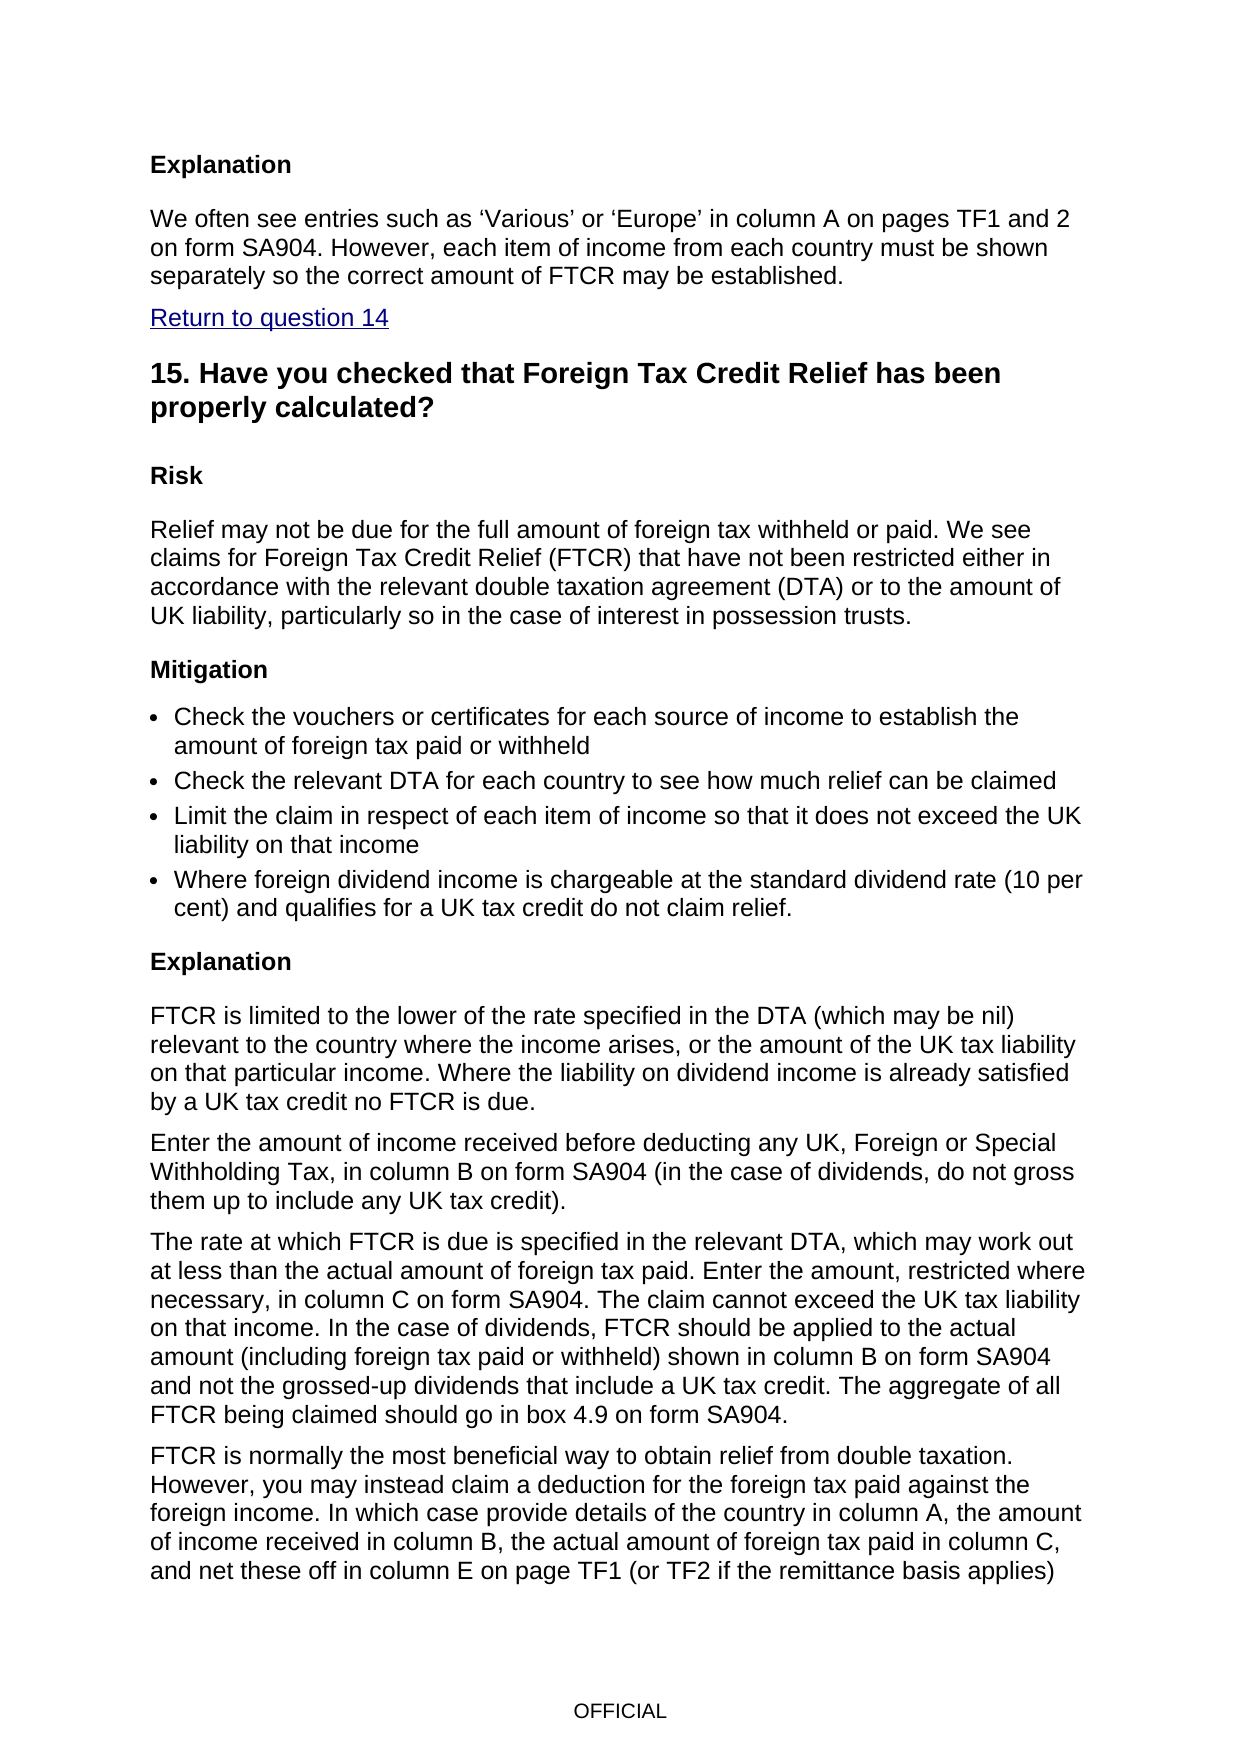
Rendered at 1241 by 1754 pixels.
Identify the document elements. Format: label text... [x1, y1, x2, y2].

subtitle Risk [150, 461, 1090, 489]
text Return to question 14 [150, 302, 1090, 331]
subtitle Explanation [150, 947, 1090, 976]
text FTCR is limited to the lower of the rate specified in the DTA (which may be nil) relevant to the country where the income arises, or the amount of the UK tax liability on that particular income. Where the liability on dividend income is already satisfied by a UK tax credit no FTCR is due. [150, 1001, 1090, 1116]
list Check the relevant DTA for each country to see how much relief can be claimed [150, 766, 1090, 794]
text The rate at which FTCR is due is specified in the relevant DTA, which may work out at less than the actual amount of foreign tax paid. Enter the amount, restricted where necessary, in column C on form SA904. The claim cannot exceed the UK tax liability on that income. In the case of dividends, FTCR should be applied to the actual amount (including foreign tax paid or withheld) shown in column B on form SA904 and not the grossed-up dividends that include a UK tax credit. The aggregate of all FTCR being claimed should go in box 4.9 on form SA904. [150, 1227, 1090, 1428]
text Relief may not be due for the full amount of foreign tax withheld or paid. We see claims for Foreign Tax Credit Relief (FTCR) that have not been restricted either in accordance with the relevant double taxation agreement (DTA) or to the amount of UK liability, particularly so in the case of interest in possession trusts. [150, 514, 1090, 629]
list Where foreign dividend income is chargeable at the standard dividend rate (10 per cent) and qualifies for a UK tax credit do not claim relief. [150, 864, 1090, 922]
subtitle Mitigation [150, 654, 1090, 683]
text Enter the amount of income received before deducting any UK, Foreign or Special Withholding Tax, in column B on form SA904 (in the case of dividends, do not gross them up to include any UK tax credit). [150, 1128, 1090, 1214]
subtitle Explanation [150, 150, 1090, 179]
text We often see entries such as ‘Various’ or ‘Europe’ in column A on pages TF1 and 2 on form SA904. However, each item of income from each country must be shown separately so the correct amount of FTCR may be established. [150, 204, 1090, 290]
subtitle 15. Have you checked that Foreign Tax Credit Relief has been properly calculated? [150, 356, 1090, 423]
text FTCR is normally the most beneficial way to obtain relief from double taxation. However, you may instead claim a deduction for the foreign tax paid against the foreign income. In which case provide details of the country in column A, the amount of income received in column B, the actual amount of foreign tax paid in column C, and net these off in column E on page TF1 (or TF2 if the remittance basis applies) [150, 1441, 1090, 1584]
list Limit the claim in respect of each item of income so that it does not exceed the UK liability on that income [150, 801, 1090, 858]
list Check the vouchers or certificates for each source of income to establish the amount of foreign tax paid or withheld [150, 702, 1090, 759]
